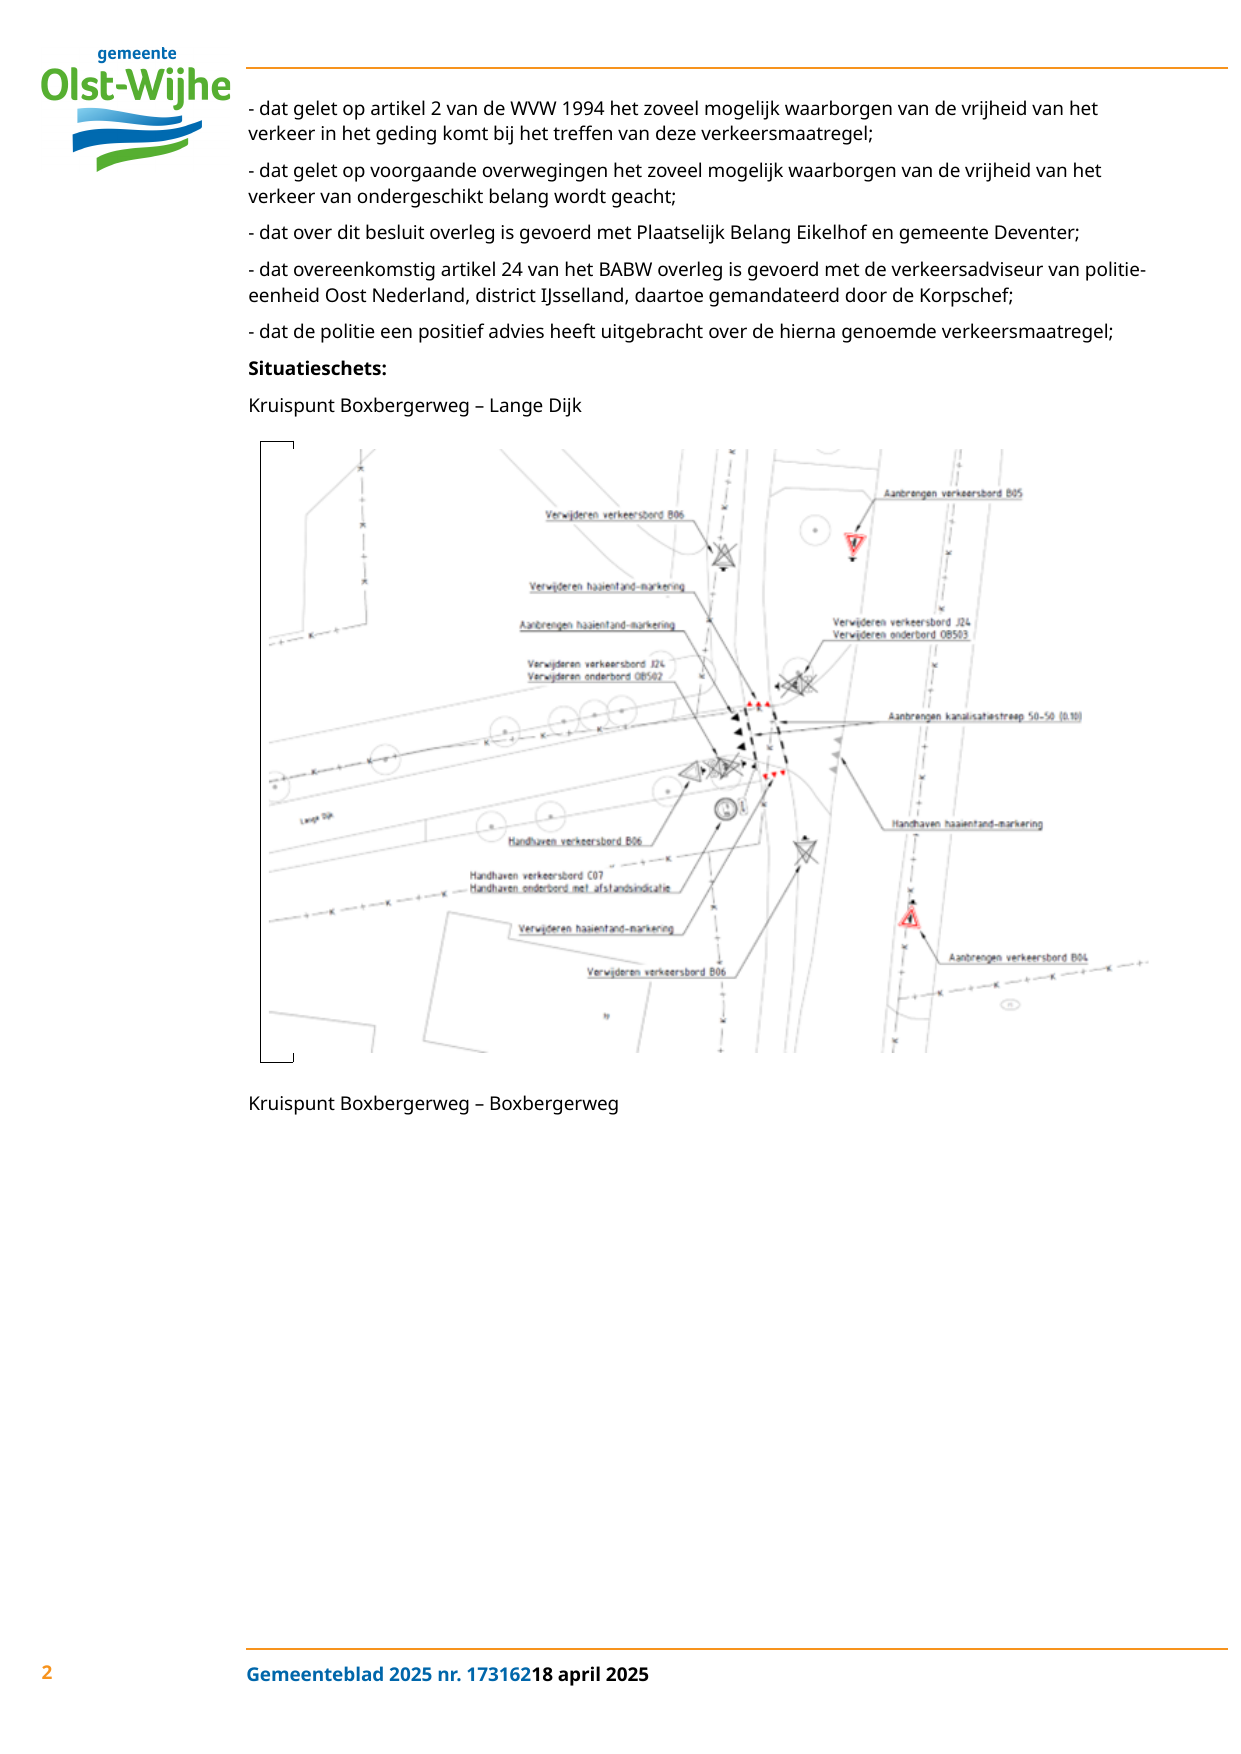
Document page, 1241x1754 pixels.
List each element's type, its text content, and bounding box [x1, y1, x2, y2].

text - dat gelet op artikel 2 van de WVW 1994 het zoveel mogelijk waarborgen van de vrijheid van het verkeer in het geding komt bij het treffen van deze verkeersmaatregel; [248, 95, 1152, 146]
text - dat overeenkomstig artikel 24 van het BABW overleg is gevoerd met de verkeersadviseur van politie-eenheid Oost Nederland, district IJsselland, daartoe gemandateerd door de Korpschef; [248, 256, 1152, 308]
picture [41, 47, 231, 172]
picture [268, 449, 1149, 1053]
text Kruispunt Boxbergerweg – Lange Dijk [248, 392, 1152, 418]
text - dat de politie een positief advies heeft uitgebracht over de hierna genoemde verkeersmaatregel; [248, 319, 1152, 344]
text Kruispunt Boxbergerweg – Boxbergerweg [248, 1090, 1152, 1116]
text Situatieschets: [248, 355, 1152, 381]
text - dat over dit besluit overleg is gevoerd met Plaatselijk Belang Eikelhof en gemeente Deventer; [248, 219, 1152, 245]
text - dat gelet op voorgaande overwegingen het zoveel mogelijk waarborgen van de vrijheid van het verkeer van ondergeschikt belang wordt geacht; [248, 157, 1152, 209]
